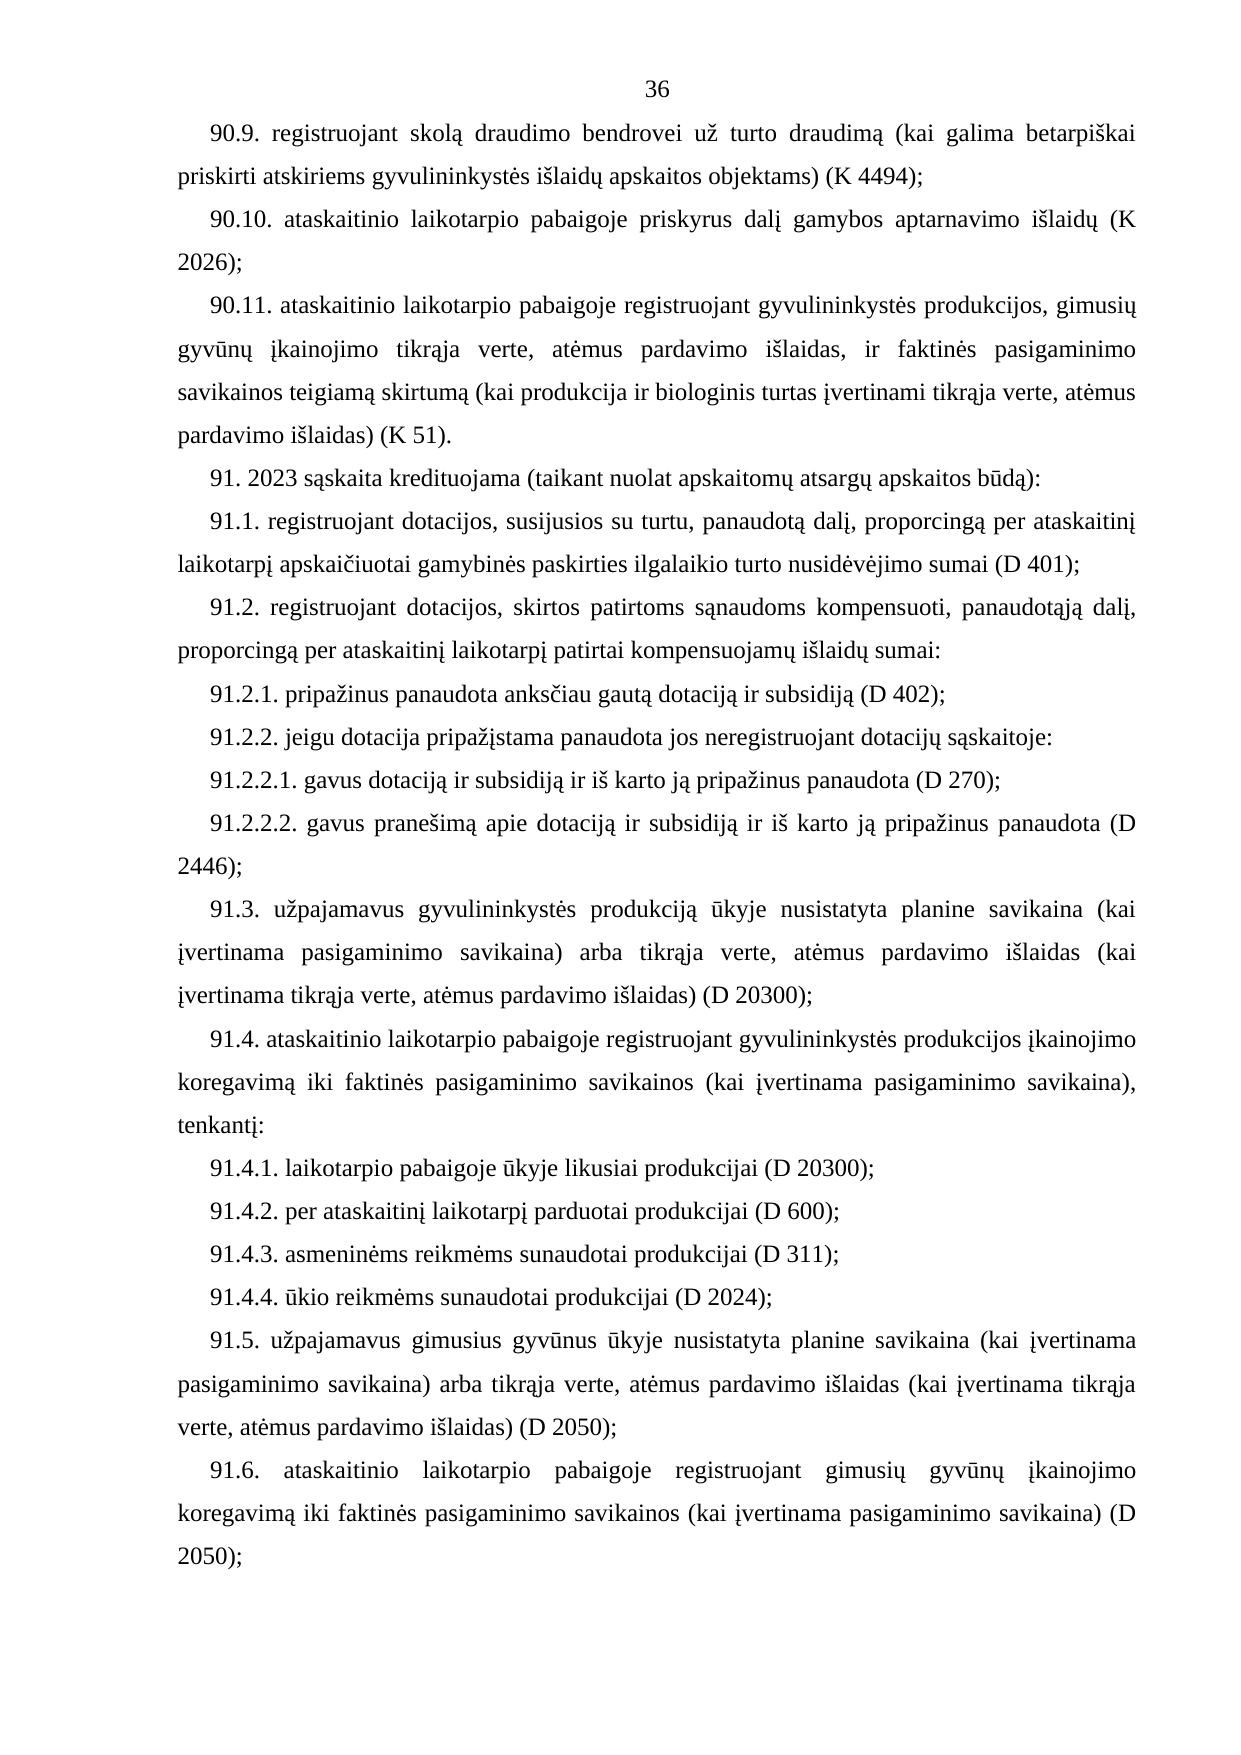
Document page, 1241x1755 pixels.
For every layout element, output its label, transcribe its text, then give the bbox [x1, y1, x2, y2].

text 91.4. ataskaitinio laikotarpio pabaigoje registruojant gyvulininkystės produkcijos įkainojimo koregavimą iki faktinės pasigaminimo savikainos (kai įvertinama pasigaminimo savikaina), tenkantį: [177, 1024, 1137, 1139]
text 91.2.2.2. gavus pranešimą apie dotaciją ir subsidiją ir iš karto ją pripažinus panaudota (D 2446); [177, 808, 1137, 880]
text 91.3. užpajamavus gyvulininkystės produkciją ūkyje nusistatyta planine savikaina (kai įvertinama pasigaminimo savikaina) arba tikrąja verte, atėmus pardavimo išlaidas (kai įvertinama tikrąja verte, atėmus pardavimo išlaidas) (D 20300); [177, 894, 1137, 1009]
text 91.4.2. per ataskaitinį laikotarpį parduotai produkcijai (D 600); [177, 1196, 1137, 1225]
text 91.4.4. ūkio reikmėms sunaudotai produkcijai (D 2024); [177, 1282, 1137, 1311]
text 91.1. registruojant dotacijos, susijusios su turtu, panaudotą dalį, proporcingą per ataskaitinį laikotarpį apskaičiuotai gamybinės paskirties ilgalaikio turto nusidėvėjimo sumai (D 401); [177, 506, 1137, 578]
text 90.10. ataskaitinio laikotarpio pabaigoje priskyrus dalį gamybos aptarnavimo išlaidų (K 2026); [177, 204, 1137, 276]
text 90.9. registruojant skolą draudimo bendrovei už turto draudimą (kai galima betarpiškai priskirti atskiriems gyvulininkystės išlaidų apskaitos objektams) (K 4494); [177, 118, 1137, 190]
text 90.11. ataskaitinio laikotarpio pabaigoje registruojant gyvulininkystės produkcijos, gimusių gyvūnų įkainojimo tikrąja verte, atėmus pardavimo išlaidas, ir faktinės pasigaminimo savikainos teigiamą skirtumą (kai produkcija ir biologinis turtas įvertinami tikrąja verte, atėmus pardavimo išlaidas) (K 51). [177, 291, 1137, 449]
text 91.6. ataskaitinio laikotarpio pabaigoje registruojant gimusių gyvūnų įkainojimo koregavimą iki faktinės pasigaminimo savikainos (kai įvertinama pasigaminimo savikaina) (D 2050); [177, 1455, 1137, 1570]
text 91.2.1. pripažinus panaudota anksčiau gautą dotaciją ir subsidiją (D 402); [177, 679, 1137, 707]
text 91. 2023 sąskaita kredituojama (taikant nuolat apskaitomų atsargų apskaitos būdą): [177, 463, 1137, 492]
text 91.2.2. jeigu dotacija pripažįstama panaudota jos neregistruojant dotacijų sąskaitoje: [177, 722, 1137, 751]
text 91.4.3. asmeninėms reikmėms sunaudotai produkcijai (D 311); [177, 1239, 1137, 1268]
text 91.4.1. laikotarpio pabaigoje ūkyje likusiai produkcijai (D 20300); [177, 1153, 1137, 1182]
text 91.2.2.1. gavus dotaciją ir subsidiją ir iš karto ją pripažinus panaudota (D 270); [177, 765, 1137, 794]
text 91.5. užpajamavus gimusius gyvūnus ūkyje nusistatyta planine savikaina (kai įvertinama pasigaminimo savikaina) arba tikrąja verte, atėmus pardavimo išlaidas (kai įvertinama tikrąja verte, atėmus pardavimo išlaidas) (D 2050); [177, 1326, 1137, 1441]
text 91.2. registruojant dotacijos, skirtos patirtoms sąnaudoms kompensuoti, panaudotąją dalį, proporcingą per ataskaitinį laikotarpį patirtai kompensuojamų išlaidų sumai: [177, 592, 1137, 664]
